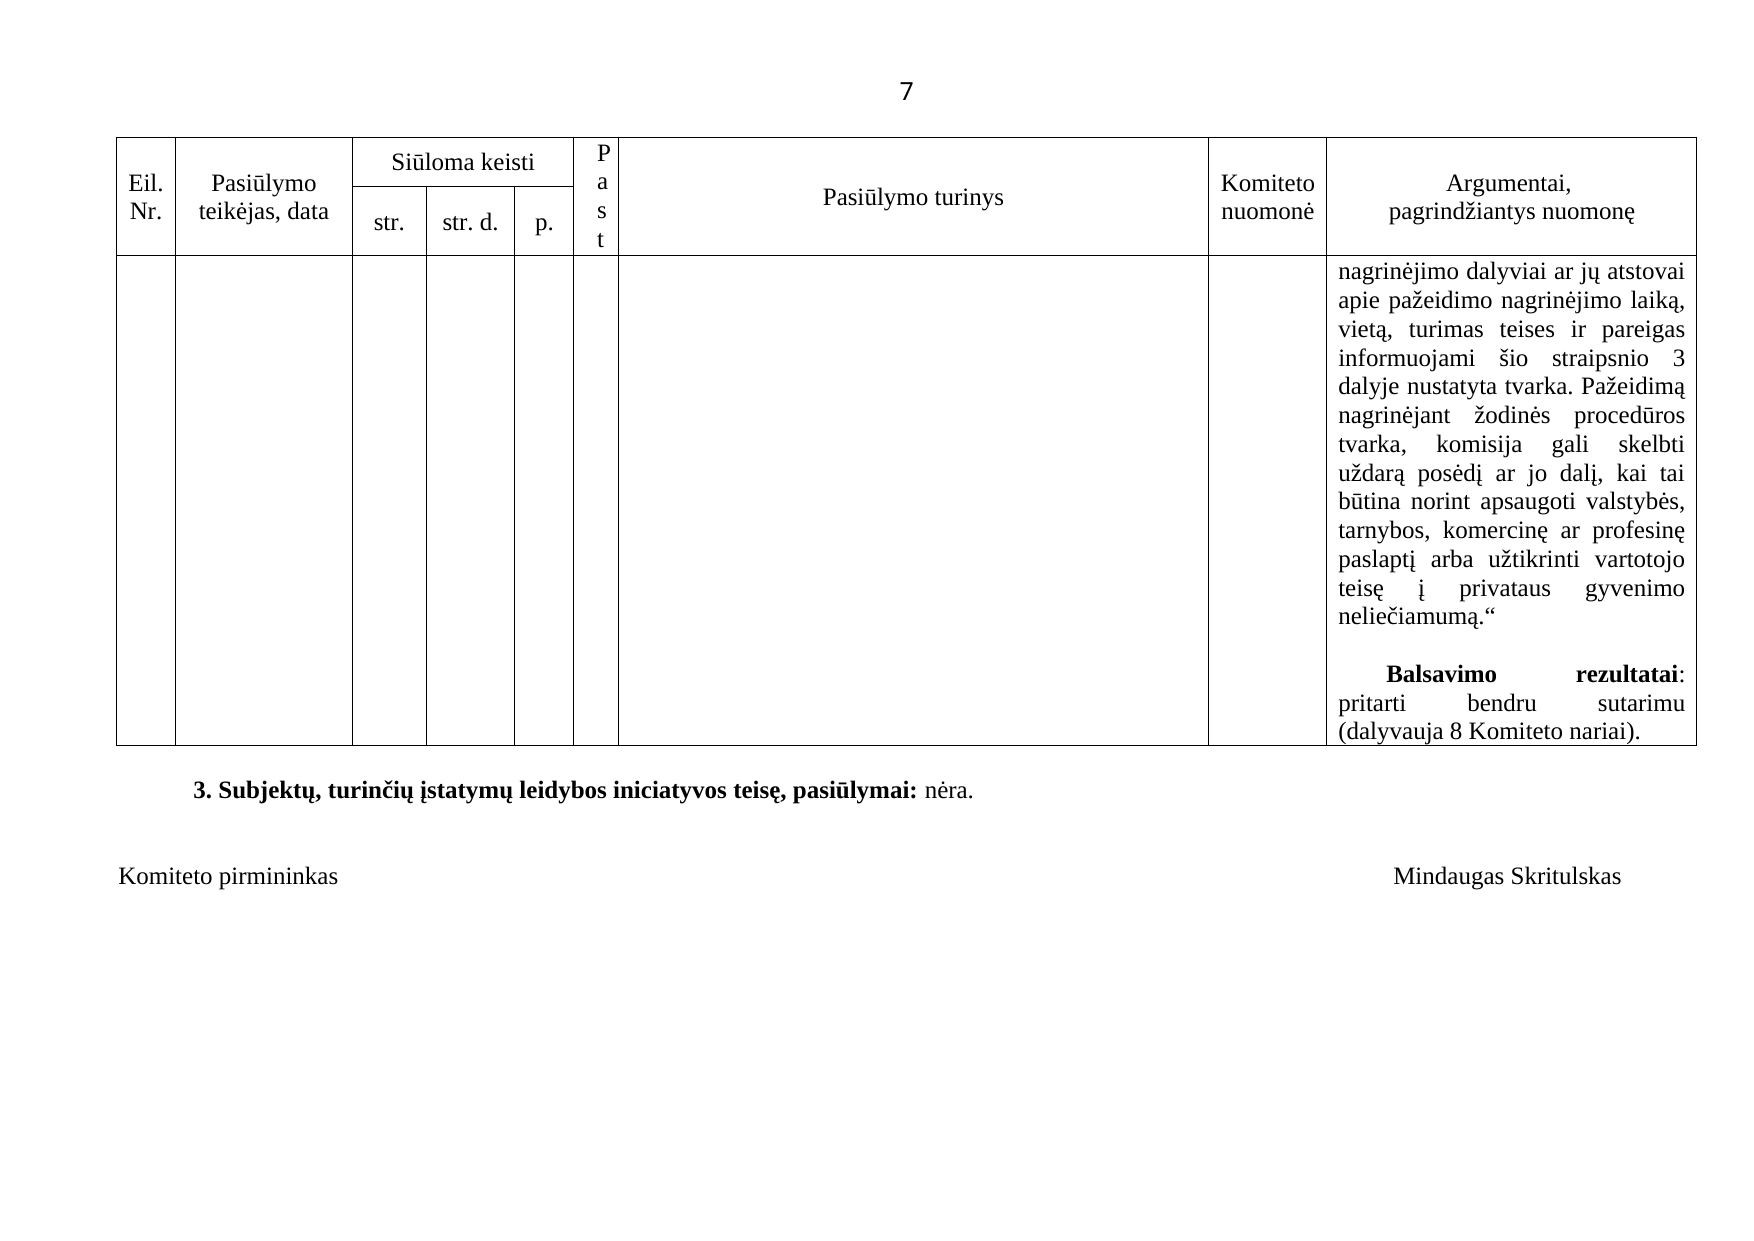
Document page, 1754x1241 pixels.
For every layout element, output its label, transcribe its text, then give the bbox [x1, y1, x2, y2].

table_cell str. [353, 187, 426, 255]
table_header Argumentai, pagrindžiantys nuomonę [1327, 138, 1696, 255]
table_header Pasiūlymo turinys [619, 138, 1208, 255]
table_cell [1209, 256, 1326, 745]
table_cell [619, 256, 1208, 745]
table_header Pasiūlymo teikėjas, data [176, 138, 352, 255]
text Komiteto pirmininkas Mindaugas Skritulskas [118, 861, 1695, 890]
table_header Pastabos [574, 138, 618, 255]
table_cell [176, 256, 352, 745]
table_cell str. d. [427, 187, 514, 255]
table_cell [117, 256, 175, 745]
table_cell p. [515, 187, 573, 255]
table_cell nagrinėjimo dalyviai ar jų atstovai apie pažeidimo nagrinėjimo laiką, vietą, turimas teises ir pareigas informuojami šio straipsnio 3 dalyje nustatyta tvarka. Pažeidimą nagrinėjant žodinės procedūros tvarka, komisija gali skelbti uždarą posėdį ar jo dalį, kai tai būtina norint apsaugoti valstybės, tarnybos, komercinę ar profesinę paslaptį arba užtikrinti vartotojo teisę į privataus gyvenimo neliečiamumą.“ Balsavimo rezultatai: pritarti bendru sutarimu (dalyvauja 8 Komiteto nariai). [1327, 256, 1696, 745]
table_cell [515, 256, 573, 745]
table_cell [427, 256, 514, 745]
table_header Komiteto nuomonė [1209, 138, 1326, 255]
table_cell [353, 256, 426, 745]
table_header Siūloma keisti [353, 138, 573, 186]
subtitle 3. Subjektų, turinčių įstatymų leidybos iniciatyvos teisę, pasiūlymai: nėra. [118, 775, 1695, 804]
table_cell [574, 256, 618, 745]
table_header Eil. Nr. [117, 138, 175, 255]
